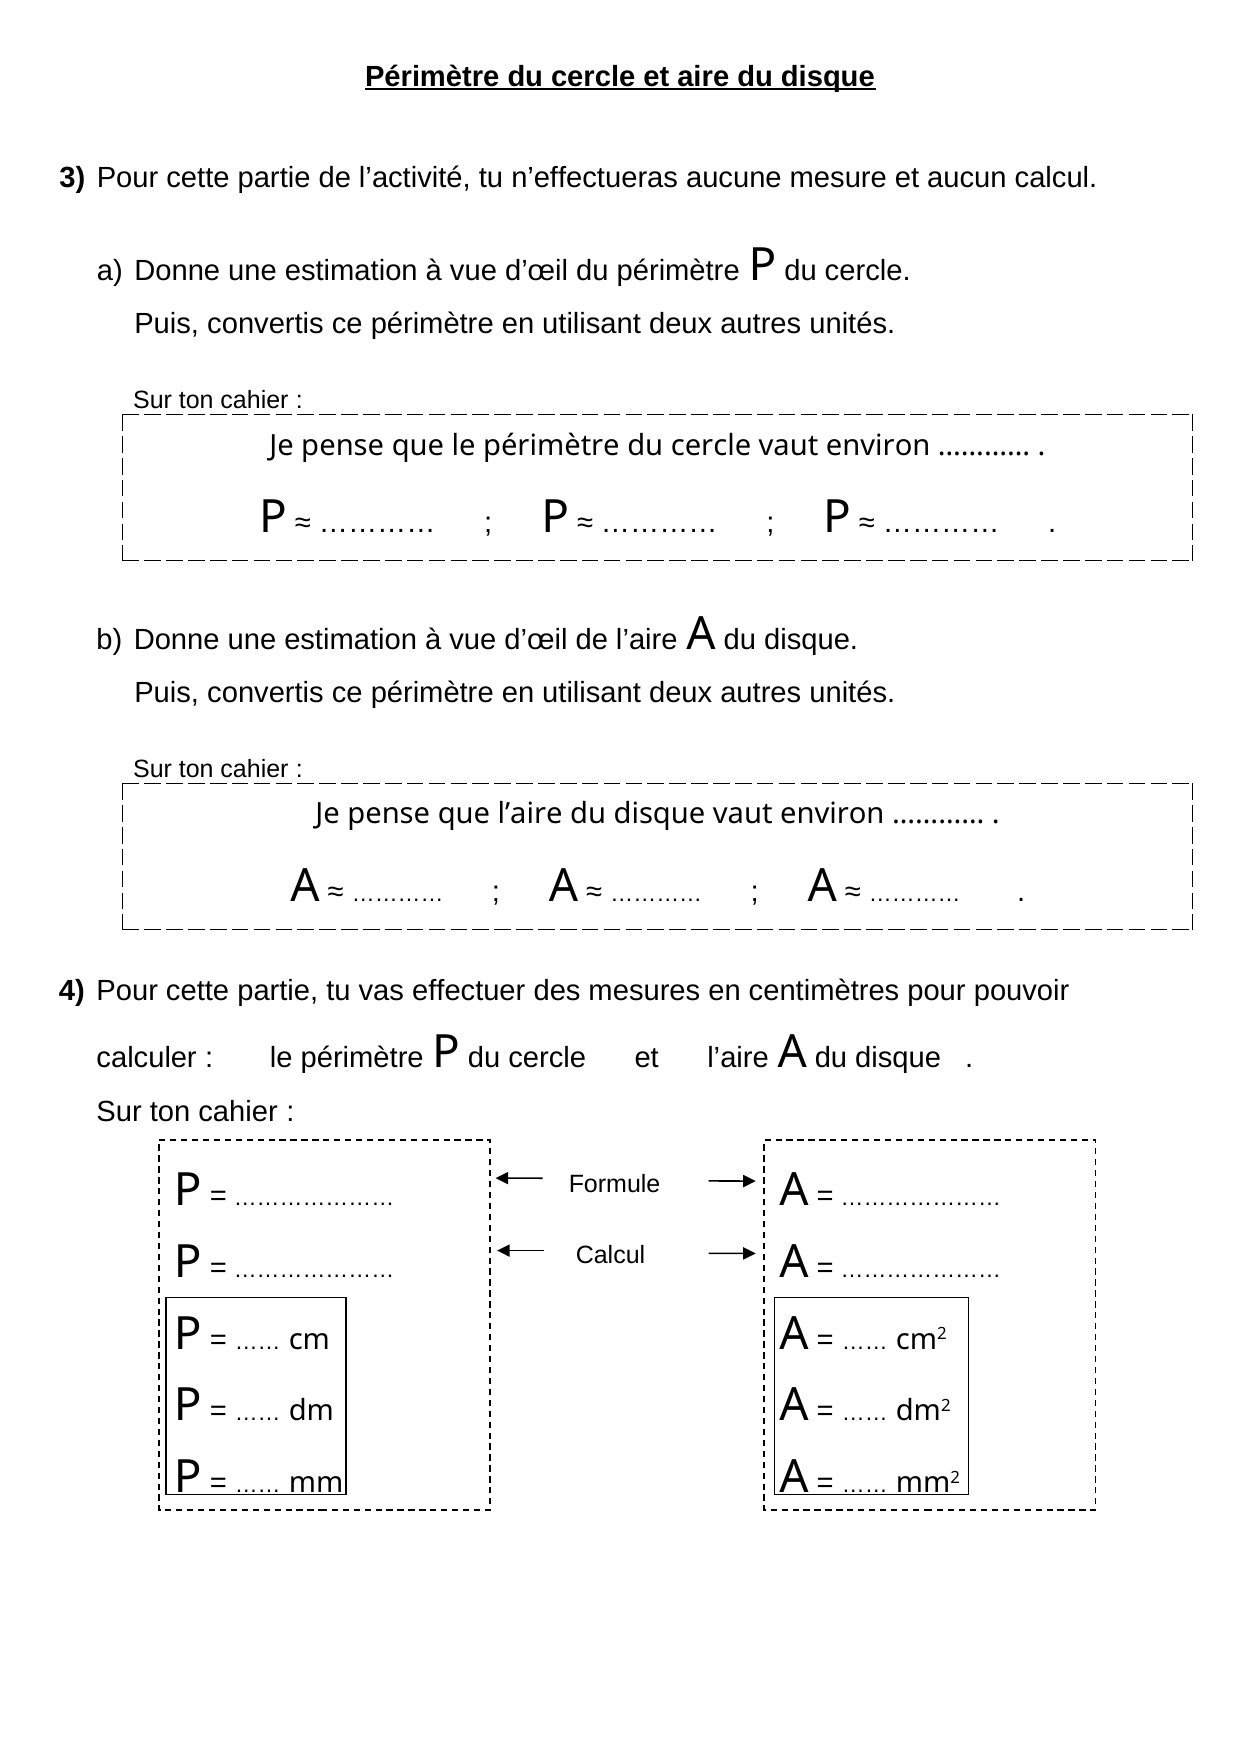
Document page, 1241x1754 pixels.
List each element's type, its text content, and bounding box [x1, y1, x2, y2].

list Puis, convertis ce périmètre en utilisant deux autres unités. [134, 675, 1181, 709]
table_header Je pense que l’aire du disque vaut environ ………… . A ≈ ………… ; A ≈ ………… ; A ≈ ………… . [123, 783, 1192, 929]
list Pour cette partie de l’activité, tu n’effectueras aucune mesure et aucun calcul. [59, 160, 1181, 193]
list Sur ton cahier : [96, 1094, 1181, 1127]
list Sur ton cahier : [133, 754, 1181, 783]
list Sur ton cahier : [133, 385, 1181, 414]
list Pour cette partie, tu vas effectuer des mesures en centimètres pour pouvoir calculer : le périmètre P du cercle et l’aire A du disque . [59, 973, 1181, 1081]
list Puis, convertis ce périmètre en utilisant deux autres unités. [134, 306, 1181, 340]
table_header Je pense que le périmètre du cercle vaut environ ………… . P ≈ ………… ; P ≈ ………… ; P ≈ ………… . [123, 414, 1192, 560]
list Donne une estimation à vue d’œil du périmètre P du cercle. [97, 232, 1181, 294]
list Donne une estimation à vue d’œil de l’aire A du disque. [96, 600, 1181, 663]
text Périmètre du cercle et aire du disque [59, 59, 1181, 93]
